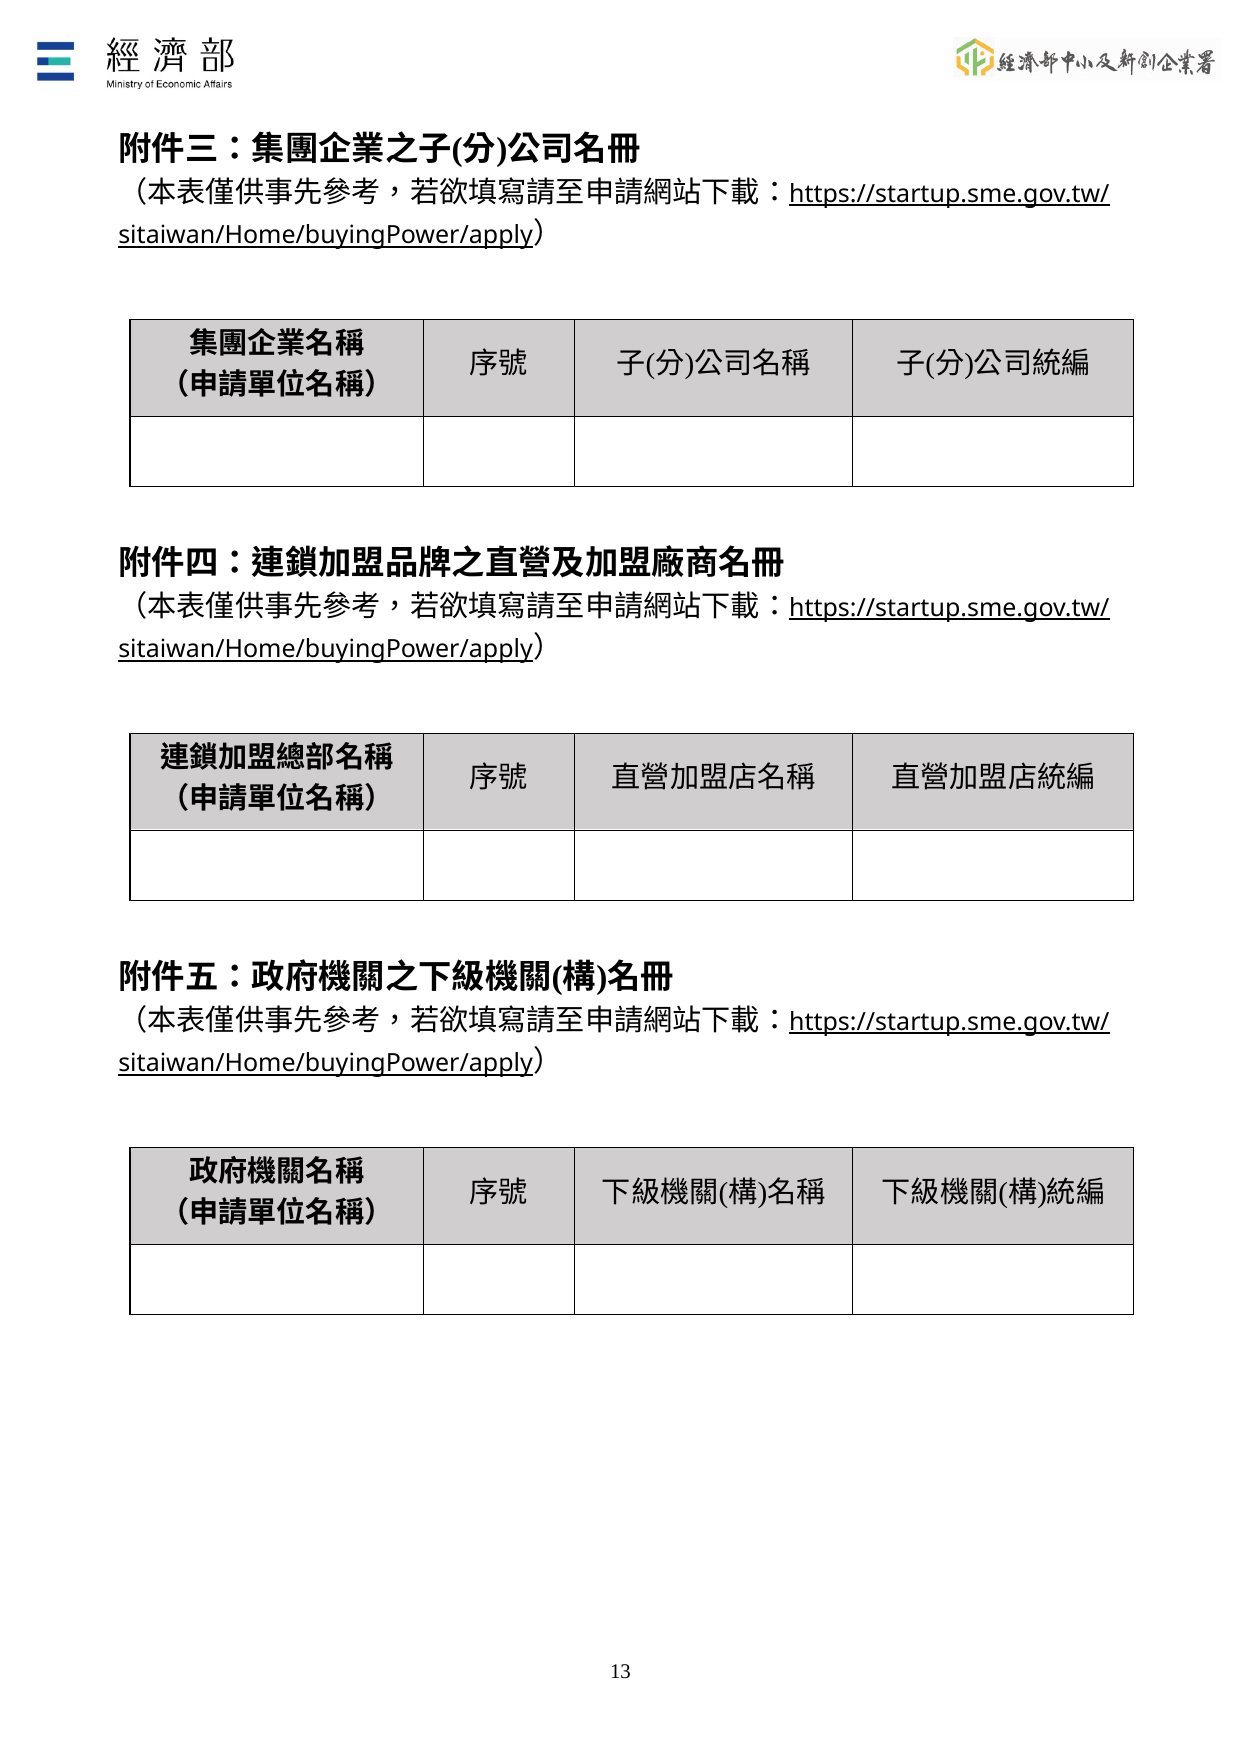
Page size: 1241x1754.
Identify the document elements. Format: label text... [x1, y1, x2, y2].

subtitle 附件三：集團企業之子(分)公司名冊 [118, 127, 1122, 169]
table_header 序號 [424, 1148, 574, 1244]
table_cell [853, 831, 1133, 900]
table_cell [131, 1245, 423, 1314]
table_cell [131, 831, 423, 900]
table_cell [575, 1245, 852, 1314]
subtitle 附件五：政府機關之下級機關(構)名冊 [118, 955, 1122, 997]
table_cell [575, 417, 852, 486]
table_header 連鎖加盟總部名稱 （申請單位名稱） [131, 734, 423, 829]
picture [34, 37, 236, 90]
table_cell [853, 417, 1133, 486]
table_header 直營加盟店名稱 [575, 734, 852, 829]
table_header 直營加盟店統編 [853, 734, 1133, 829]
text （本表僅供事先參考，若欲填寫請至申請網站下載：https://startup.sme.gov.tw/sitaiwan/Home/buyingPower/apply） [118, 169, 1122, 252]
table_header 子(分)公司統編 [853, 320, 1133, 416]
table_header 下級機關(構)統編 [853, 1148, 1133, 1244]
table_cell [575, 831, 852, 900]
picture [953, 37, 1222, 81]
table_cell [424, 1245, 574, 1314]
table_header 序號 [424, 734, 574, 829]
table_cell [853, 1245, 1133, 1314]
text （本表僅供事先參考，若欲填寫請至申請網站下載：https://startup.sme.gov.tw/sitaiwan/Home/buyingPower/apply） [118, 583, 1122, 666]
table_cell [131, 417, 423, 486]
table_header 下級機關(構)名稱 [575, 1148, 852, 1244]
table_cell [424, 417, 574, 486]
table_header 序號 [424, 320, 574, 416]
table_header 集團企業名稱 （申請單位名稱） [131, 320, 423, 416]
table_cell [424, 831, 574, 900]
text （本表僅供事先參考，若欲填寫請至申請網站下載：https://startup.sme.gov.tw/sitaiwan/Home/buyingPower/apply） [118, 997, 1122, 1080]
subtitle 附件四：連鎖加盟品牌之直營及加盟廠商名冊 [118, 541, 1122, 583]
table_header 子(分)公司名稱 [575, 320, 852, 416]
table_header 政府機關名稱 （申請單位名稱） [131, 1148, 423, 1244]
